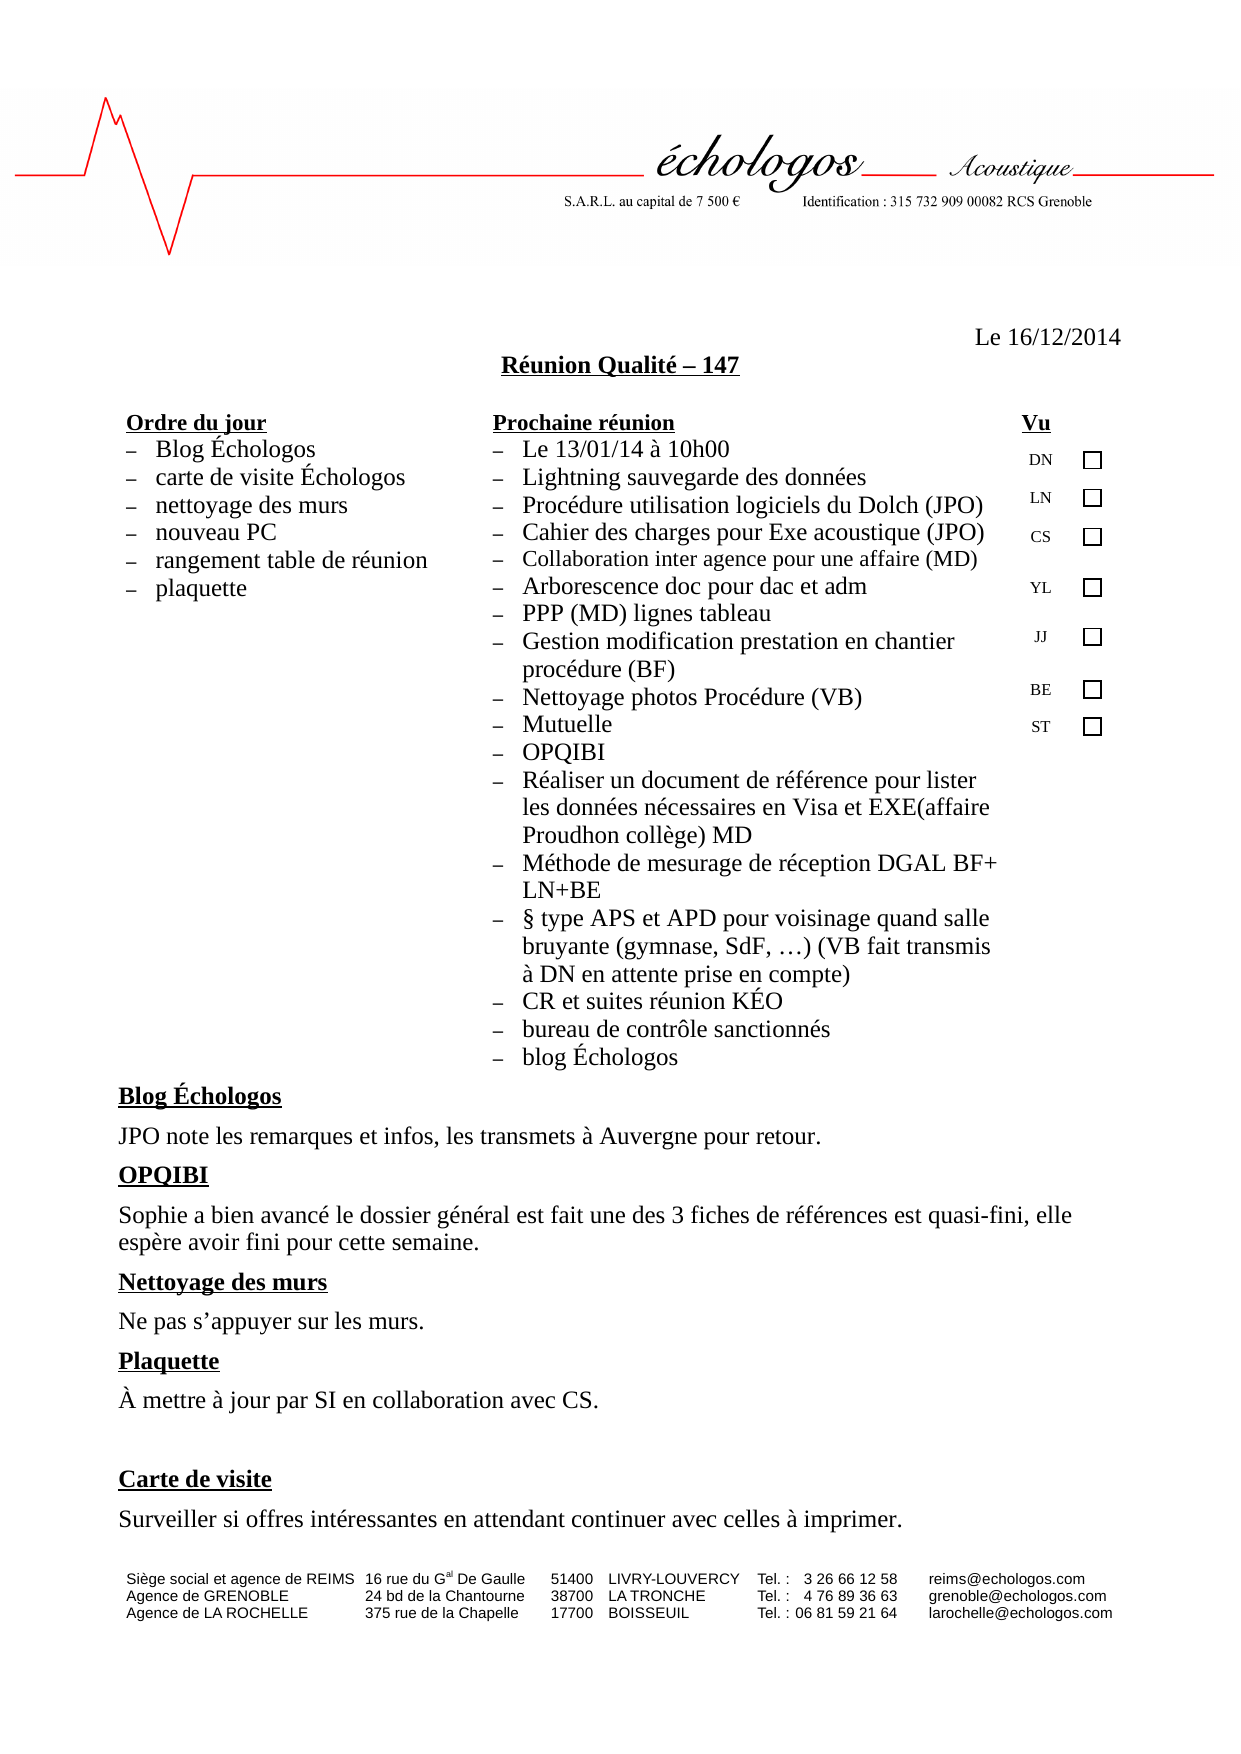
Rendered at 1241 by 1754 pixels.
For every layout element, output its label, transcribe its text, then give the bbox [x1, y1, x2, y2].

title Réunion Qualité – 147 [118, 351, 1122, 378]
table_header Ordre du jour [119, 404, 485, 435]
text À mettre à jour par SI en collaboration avec CS. [118, 1386, 1122, 1414]
text Surveiller si offres intéressantes en attendant continuer avec celles à imprimer. [118, 1505, 1122, 1532]
table_cell Le 13/01/14 à 10h00 Lightning sauvegarde des données Procédure utilisation logiciels du Dolch (JPO) Cahier des charges pour Exe acoustique (JPO) Collaboration inter agence pour une affaire (MD) Arborescence doc pour dac et adm PPP (MD) lignes tableau Gestion modification prestation en chantier procédure (BF) Nettoyage photos Procédure (VB) Mutuelle OPQIBI Réaliser un document de référence pour lister les données nécessaires en Visa et EXE(affaire Proudhon collège) MD Méthode de mesurage de réception DGAL BF+ LN+BE § type APS et APD pour voisinage quand salle bruyante (gymnase, SdF, …) (VB fait transmis à DN en attente prise en compte) CR et suites réunion KÉO bureau de contrôle sanctionnés blog Échologos [485, 435, 1014, 1071]
picture [0, 88, 1241, 266]
table_cell [1067, 435, 1121, 485]
table_header Vu [1014, 404, 1121, 435]
table_cell [1067, 612, 1121, 661]
text Carte de visite [118, 1465, 1122, 1493]
text Sophie a bien avancé le dossier général est fait une des 3 fiches de références est quasi-fini, elle espère avoir fini pour cette semaine. [118, 1201, 1122, 1256]
table_cell [1067, 718, 1121, 1071]
table_cell JJ [1014, 612, 1067, 661]
table_cell DN [1014, 435, 1067, 485]
subtitle Le 16/12/2014 [118, 323, 1122, 351]
text OPQIBI [118, 1161, 1122, 1189]
table_cell CS [1014, 511, 1067, 563]
table_cell LN [1014, 485, 1067, 511]
table_cell ST [1014, 718, 1067, 1071]
table_cell [1067, 661, 1121, 717]
table_cell [1067, 511, 1121, 563]
text Plaquette [118, 1347, 1122, 1374]
table_header Prochaine réunion [485, 404, 1014, 435]
table_cell BE [1014, 661, 1067, 717]
table_cell [1067, 563, 1121, 612]
table_cell YL [1014, 563, 1067, 612]
text JPO note les remarques et infos, les transmets à Auvergne pour retour. [118, 1122, 1122, 1149]
table_cell Blog Échologos carte de visite Échologos nettoyage des murs nouveau PC rangement table de réunion plaquette [119, 435, 485, 1071]
text Blog Échologos [118, 1082, 1122, 1110]
text Ne pas s’appuyer sur les murs. [118, 1307, 1122, 1335]
text Nettoyage des murs [118, 1268, 1122, 1296]
table_cell [1067, 485, 1121, 511]
